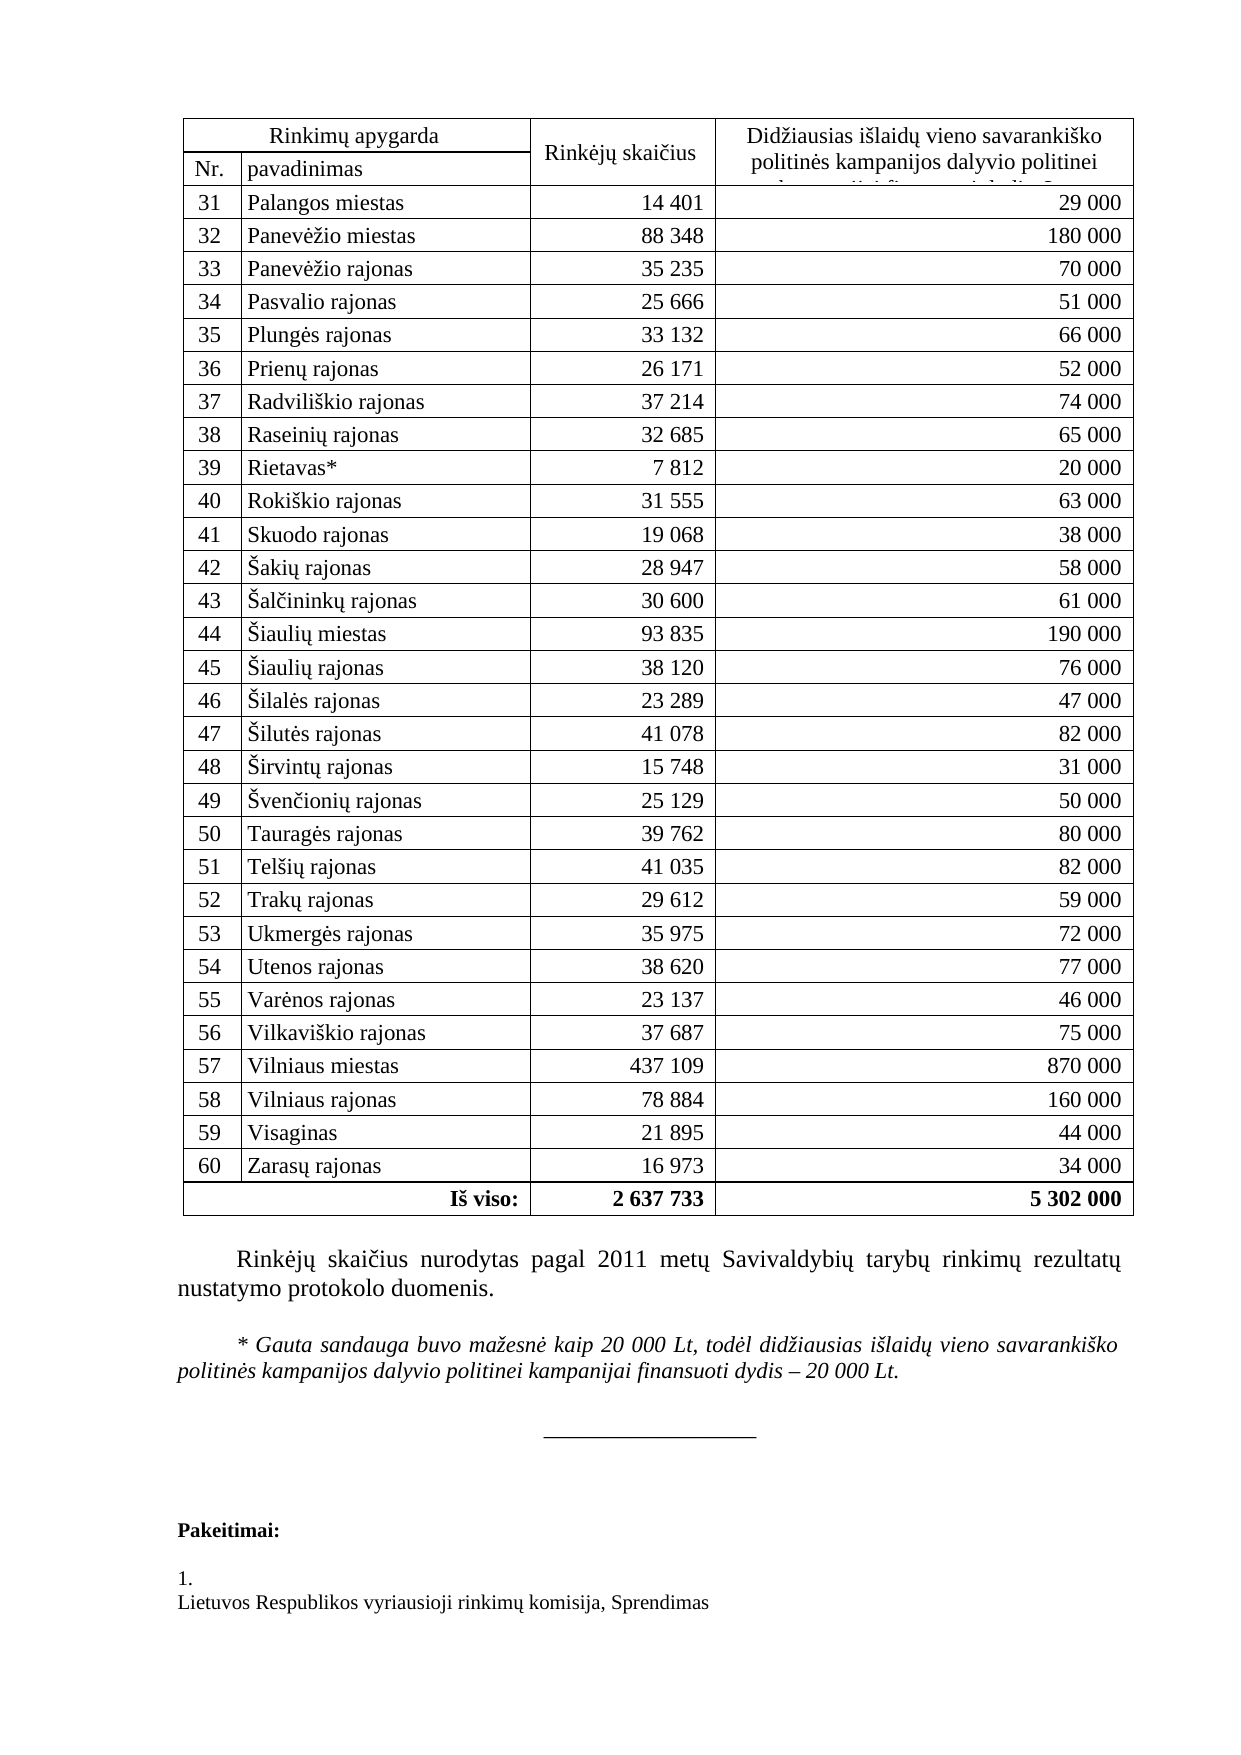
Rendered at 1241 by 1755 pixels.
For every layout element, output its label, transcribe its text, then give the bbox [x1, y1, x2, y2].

table_cell 15 748 [531, 751, 715, 783]
table_cell 58 000 [716, 551, 1133, 583]
table_cell 30 600 [531, 584, 715, 617]
table_cell 65 000 [716, 418, 1133, 450]
table_cell 34 [184, 285, 241, 317]
table_cell 160 000 [716, 1083, 1133, 1115]
table_cell 31 [184, 186, 241, 218]
table_cell 870 000 [716, 1050, 1133, 1082]
table_cell 52 [184, 884, 241, 916]
table_cell Rietavas* [242, 451, 530, 484]
table_cell 2 637 733 [531, 1183, 715, 1215]
table_cell Skuodo rajonas [242, 518, 530, 550]
table_cell Rokiškio rajonas [242, 485, 530, 517]
table_cell 23 137 [531, 983, 715, 1015]
table_cell Šilutės rajonas [242, 717, 530, 749]
table_cell 38 620 [531, 950, 715, 982]
table_cell Šakių rajonas [242, 551, 530, 583]
table_cell 190 000 [716, 618, 1133, 650]
table_cell 7 812 [531, 451, 715, 484]
table_cell 52 000 [716, 352, 1133, 384]
table_cell Vilkaviškio rajonas [242, 1016, 530, 1048]
table_cell 82 000 [716, 717, 1133, 749]
table_cell 34 000 [716, 1149, 1133, 1181]
table_cell 88 348 [531, 219, 715, 251]
table_cell 61 000 [716, 584, 1133, 617]
table_cell 42 [184, 551, 241, 583]
table_cell 39 [184, 451, 241, 484]
table_cell 33 132 [531, 319, 715, 351]
table_cell Prienų rajonas [242, 352, 530, 384]
table_cell 48 [184, 751, 241, 783]
table_cell 32 685 [531, 418, 715, 450]
text * Gauta sandauga buvo mažesnė kaip 20 000 Lt, todėl didžiausias išlaidų vieno savarankiško politinės kampanijos dalyvio politinei kampanijai finansuoti dydis – 20 000 Lt. [177, 1331, 1122, 1383]
table_cell 93 835 [531, 618, 715, 650]
table_cell 46 [184, 684, 241, 716]
table_cell Palangos miestas [242, 186, 530, 218]
table_cell 5 302 000 [716, 1183, 1133, 1215]
table_cell 46 000 [716, 983, 1133, 1015]
table_cell 56 [184, 1016, 241, 1048]
table_cell Ukmergės rajonas [242, 917, 530, 949]
table_cell 41 035 [531, 850, 715, 882]
table_cell Plungės rajonas [242, 319, 530, 351]
table_cell 50 000 [716, 784, 1133, 816]
table_cell 31 000 [716, 751, 1133, 783]
table_cell 50 [184, 817, 241, 849]
table_cell 51 000 [716, 285, 1133, 317]
table_cell 53 [184, 917, 241, 949]
table_cell 57 [184, 1050, 241, 1082]
table_cell 59 000 [716, 884, 1133, 916]
table_cell Utenos rajonas [242, 950, 530, 982]
table_cell 25 666 [531, 285, 715, 317]
table_cell Visaginas [242, 1116, 530, 1148]
text Lietuvos Respublikos vyriausioji rinkimų komisija, Sprendimas [177, 1590, 1122, 1614]
table_cell 66 000 [716, 319, 1133, 351]
table_cell Šiaulių miestas [242, 618, 530, 650]
table_cell 26 171 [531, 352, 715, 384]
table_cell Radviliškio rajonas [242, 385, 530, 417]
table_cell 44 [184, 618, 241, 650]
table_cell 14 401 [531, 186, 715, 218]
table_cell 35 975 [531, 917, 715, 949]
table_cell 47 [184, 717, 241, 749]
table_cell 35 [184, 319, 241, 351]
table_cell 54 [184, 950, 241, 982]
text 1. [177, 1566, 1122, 1590]
table_cell 23 289 [531, 684, 715, 716]
table_cell Trakų rajonas [242, 884, 530, 916]
table_cell 38 000 [716, 518, 1133, 550]
table_cell Iš viso: [184, 1183, 530, 1215]
table_cell Pasvalio rajonas [242, 285, 530, 317]
table_cell 78 884 [531, 1083, 715, 1115]
table_cell 41 [184, 518, 241, 550]
table_cell 19 068 [531, 518, 715, 550]
table_cell 37 687 [531, 1016, 715, 1048]
table_header Rinkimų apygarda [184, 119, 530, 151]
table_cell Vilniaus rajonas [242, 1083, 530, 1115]
table_cell 29 612 [531, 884, 715, 916]
table_cell 32 [184, 219, 241, 251]
table_cell Telšių rajonas [242, 850, 530, 882]
table_cell 20 000 [716, 451, 1133, 484]
table_header Rinkėjų skaičius [531, 119, 715, 184]
table_cell 72 000 [716, 917, 1133, 949]
table_cell 80 000 [716, 817, 1133, 849]
table_cell 49 [184, 784, 241, 816]
table_cell 70 000 [716, 252, 1133, 284]
text _________________ [177, 1412, 1122, 1441]
table_cell Tauragės rajonas [242, 817, 530, 849]
table_cell 37 [184, 385, 241, 417]
table_cell 35 235 [531, 252, 715, 284]
table_cell 55 [184, 983, 241, 1015]
table_cell 437 109 [531, 1050, 715, 1082]
table_cell 76 000 [716, 651, 1133, 683]
table_cell 38 [184, 418, 241, 450]
table_cell 59 [184, 1116, 241, 1148]
table_header Didžiausias išlaidų vieno savarankiško politinės kampanijos dalyvio politinei kampanijai finansuoti dydis, Lt [716, 119, 1133, 184]
table_cell Šilalės rajonas [242, 684, 530, 716]
text Rinkėjų skaičius nurodytas pagal 2011 metų Savivaldybių tarybų rinkimų rezultatų nustatymo protokolo duomenis. [177, 1244, 1122, 1302]
table_cell Varėnos rajonas [242, 983, 530, 1015]
table_cell 180 000 [716, 219, 1133, 251]
table_cell 43 [184, 584, 241, 617]
table_cell 47 000 [716, 684, 1133, 716]
table_cell 75 000 [716, 1016, 1133, 1048]
table_cell 39 762 [531, 817, 715, 849]
table_cell 45 [184, 651, 241, 683]
table_cell Panevėžio miestas [242, 219, 530, 251]
table_cell 82 000 [716, 850, 1133, 882]
table_cell 36 [184, 352, 241, 384]
table_cell Šalčininkų rajonas [242, 584, 530, 617]
table_cell 51 [184, 850, 241, 882]
table_cell 60 [184, 1149, 241, 1181]
table_cell 33 [184, 252, 241, 284]
table_cell 28 947 [531, 551, 715, 583]
table_cell 44 000 [716, 1116, 1133, 1148]
table_cell Šiaulių rajonas [242, 651, 530, 683]
table_cell 74 000 [716, 385, 1133, 417]
table_cell Panevėžio rajonas [242, 252, 530, 284]
table_cell 58 [184, 1083, 241, 1115]
table_cell 31 555 [531, 485, 715, 517]
table_cell 29 000 [716, 186, 1133, 218]
table_cell 21 895 [531, 1116, 715, 1148]
table_cell Zarasų rajonas [242, 1149, 530, 1181]
table_cell 40 [184, 485, 241, 517]
table_cell 38 120 [531, 651, 715, 683]
table_cell Raseinių rajonas [242, 418, 530, 450]
table_cell Švenčionių rajonas [242, 784, 530, 816]
table_cell pavadinimas [242, 153, 530, 184]
table_cell 41 078 [531, 717, 715, 749]
table_cell Nr. [184, 153, 241, 184]
table_cell 16 973 [531, 1149, 715, 1181]
table_cell 25 129 [531, 784, 715, 816]
table_cell Vilniaus miestas [242, 1050, 530, 1082]
table_cell 37 214 [531, 385, 715, 417]
table_cell 77 000 [716, 950, 1133, 982]
table_cell Širvintų rajonas [242, 751, 530, 783]
table_cell 63 000 [716, 485, 1133, 517]
text Pakeitimai: [177, 1518, 1122, 1542]
